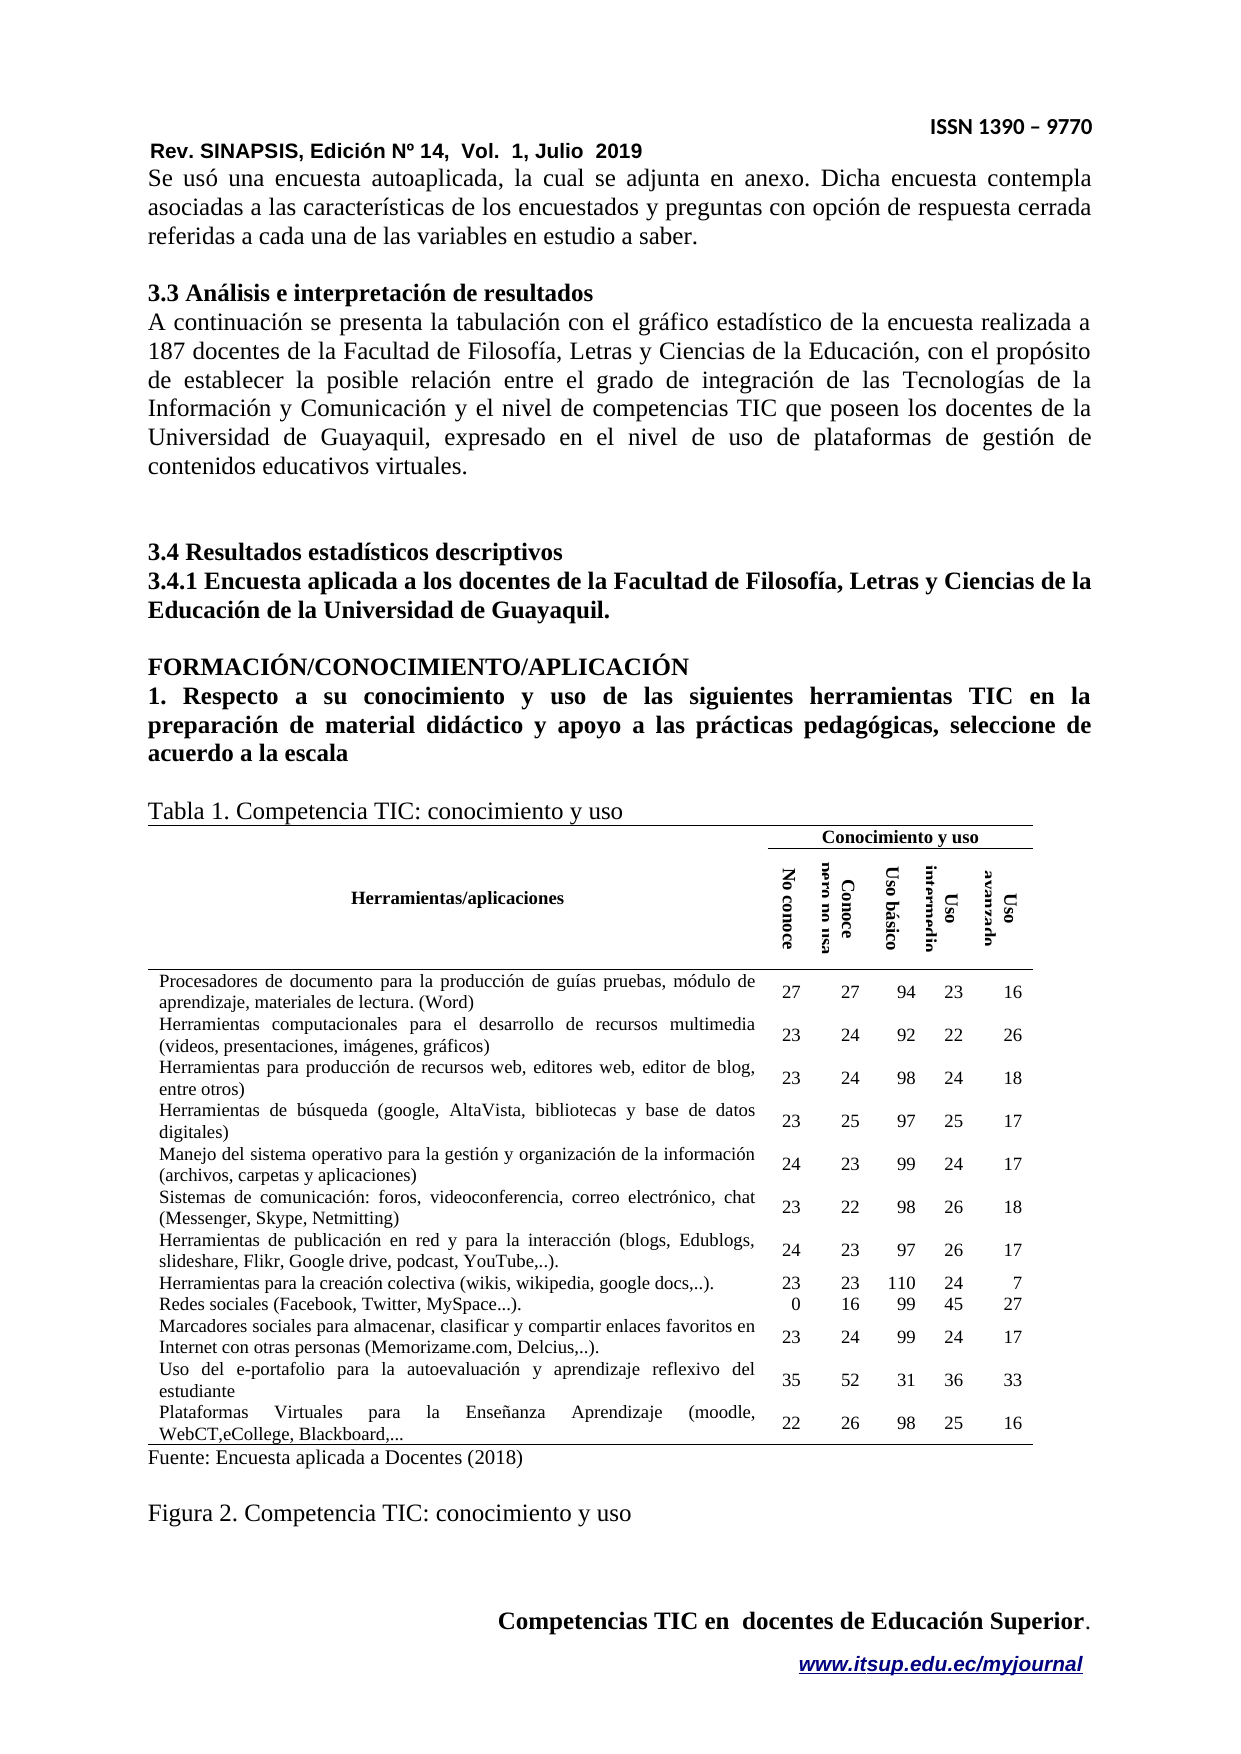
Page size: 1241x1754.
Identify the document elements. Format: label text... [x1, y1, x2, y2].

table_header Herramientas/aplicaciones [148, 826, 767, 969]
table_cell Sistemas de comunicación: foros, videoconferencia, correo electrónico, chat (Messenger, Skype, Netmitting) [148, 1186, 767, 1229]
text 3.4 Resultados estadísticos descriptivos [148, 537, 1092, 566]
table_cell 27 [974, 1293, 1033, 1315]
table_cell 24 [915, 1056, 974, 1099]
table_cell 16 [974, 970, 1033, 1013]
table_cell 45 [915, 1293, 974, 1315]
table_cell Uso del e-portafolio para la autoevaluación y aprendizaje reflexivo del estudiante [148, 1358, 767, 1401]
table_cell Procesadores de documento para la producción de guías pruebas, módulo de aprendizaje, materiales de lectura. (Word) [148, 970, 767, 1013]
table_cell 23 [768, 1056, 812, 1099]
table_cell 94 [871, 970, 915, 1013]
table_cell 24 [768, 1229, 812, 1272]
table_cell 17 [974, 1099, 1033, 1142]
table_cell 0 [768, 1293, 812, 1315]
table_cell 25 [812, 1099, 871, 1142]
table_cell Herramientas para la creación colectiva (wikis, wikipedia, google docs,..). [148, 1272, 767, 1293]
table_cell Uso intermedio [915, 849, 974, 969]
table_cell 99 [871, 1315, 915, 1358]
table_cell 36 [915, 1358, 974, 1401]
table_cell 27 [812, 970, 871, 1013]
table_cell No conoce [768, 849, 812, 969]
text A continuación se presenta la tabulación con el gráfico estadístico de la encuesta realizada a 187 docentes de la Facultad de Filosofía, Letras y Ciencias de la Educación, con el propósito de establecer la posible relación entre el grado de integración de las Tecnologías de la Información y Comunicación y el nivel de competencias TIC que poseen los docentes de la Universidad de Guayaquil, expresado en el nivel de uso de plataformas de gestión de contenidos educativos virtuales. [148, 307, 1092, 480]
table_cell Herramientas de publicación en red y para la interacción (blogs, Edublogs, slideshare, Flikr, Google drive, podcast, YouTube,..). [148, 1229, 767, 1272]
table_cell 16 [812, 1293, 871, 1315]
table_cell 18 [974, 1056, 1033, 1099]
table_cell 24 [915, 1272, 974, 1293]
table_cell 23 [812, 1229, 871, 1272]
table_cell 98 [871, 1401, 915, 1444]
table_cell 99 [871, 1143, 915, 1186]
table_cell 27 [768, 970, 812, 1013]
table_header Conocimiento y uso [768, 826, 1033, 847]
table_cell 23 [915, 970, 974, 1013]
table_cell 26 [974, 1013, 1033, 1056]
table_cell 33 [974, 1358, 1033, 1401]
table_cell 25 [915, 1099, 974, 1142]
table_cell 92 [871, 1013, 915, 1056]
table_cell 24 [915, 1143, 974, 1186]
table_cell 52 [812, 1358, 871, 1401]
text 3.3 Análisis e interpretación de resultados [148, 278, 1092, 307]
table_cell 22 [915, 1013, 974, 1056]
table_cell 24 [812, 1013, 871, 1056]
table_cell 24 [915, 1315, 974, 1358]
table_cell 24 [768, 1143, 812, 1186]
text 3.4.1 Encuesta aplicada a los docentes de la Facultad de Filosofía, Letras y Ciencias de la Educación de la Universidad de Guayaquil. [148, 566, 1092, 623]
table_cell Manejo del sistema operativo para la gestión y organización de la información (archivos, carpetas y aplicaciones) [148, 1143, 767, 1186]
table_cell 26 [812, 1401, 871, 1444]
table_cell 97 [871, 1229, 915, 1272]
table_cell Redes sociales (Facebook, Twitter, MySpace...). [148, 1293, 767, 1315]
table_cell Herramientas de búsqueda (google, AltaVista, bibliotecas y base de datos digitales) [148, 1099, 767, 1142]
text Figura 2. Competencia TIC: conocimiento y uso [148, 1498, 1092, 1527]
table_cell Herramientas para producción de recursos web, editores web, editor de blog, entre otros) [148, 1056, 767, 1099]
table_cell Conoce pero no usa [812, 849, 871, 969]
table_cell 23 [768, 1186, 812, 1229]
table_cell Marcadores sociales para almacenar, clasificar y compartir enlaces favoritos en Internet con otras personas (Memorizame.com, Delcius,..). [148, 1315, 767, 1358]
table_cell Herramientas computacionales para el desarrollo de recursos multimedia (videos, presentaciones, imágenes, gráficos) [148, 1013, 767, 1056]
text FORMACIÓN/CONOCIMIENTO/APLICACIÓN [148, 652, 1092, 681]
table_cell 24 [812, 1315, 871, 1358]
table_cell Uso avanzado [974, 849, 1033, 969]
table_cell 23 [812, 1143, 871, 1186]
table_cell 98 [871, 1186, 915, 1229]
table_cell 23 [768, 1272, 812, 1293]
table_cell 23 [812, 1272, 871, 1293]
table_cell 98 [871, 1056, 915, 1099]
table_cell 18 [974, 1186, 1033, 1229]
text Fuente: Encuesta aplicada a Docentes (2018) [148, 1445, 1092, 1469]
text Tabla 1. Competencia TIC: conocimiento y uso [148, 796, 1092, 825]
table_cell 25 [915, 1401, 974, 1444]
table_cell 24 [812, 1056, 871, 1099]
table_cell 17 [974, 1229, 1033, 1272]
table_cell 16 [974, 1401, 1033, 1444]
table_cell 31 [871, 1358, 915, 1401]
table_cell 110 [871, 1272, 915, 1293]
table_cell 99 [871, 1293, 915, 1315]
text Se usó una encuesta autoaplicada, la cual se adjunta en anexo. Dicha encuesta contempla asociadas a las características de los encuestados y preguntas con opción de respuesta cerrada referidas a cada una de las variables en estudio a saber. [148, 163, 1092, 250]
table_cell Uso básico [871, 849, 915, 969]
table_cell 23 [768, 1315, 812, 1358]
table_cell 23 [768, 1013, 812, 1056]
table_cell Plataformas Virtuales para la Enseñanza Aprendizaje (moodle, WebCT,eCollege, Blackboard,... [148, 1401, 767, 1444]
table_cell 97 [871, 1099, 915, 1142]
table_cell 17 [974, 1143, 1033, 1186]
table_cell 17 [974, 1315, 1033, 1358]
table_cell 22 [812, 1186, 871, 1229]
table_cell 23 [768, 1099, 812, 1142]
table_cell 26 [915, 1186, 974, 1229]
text 1. Respecto a su conocimiento y uso de las siguientes herramientas TIC en la preparación de material didáctico y apoyo a las prácticas pedagógicas, seleccione de acuerdo a la escala [148, 681, 1092, 767]
table_cell 26 [915, 1229, 974, 1272]
table_cell 22 [768, 1401, 812, 1444]
table_cell 7 [974, 1272, 1033, 1293]
table_cell 35 [768, 1358, 812, 1401]
